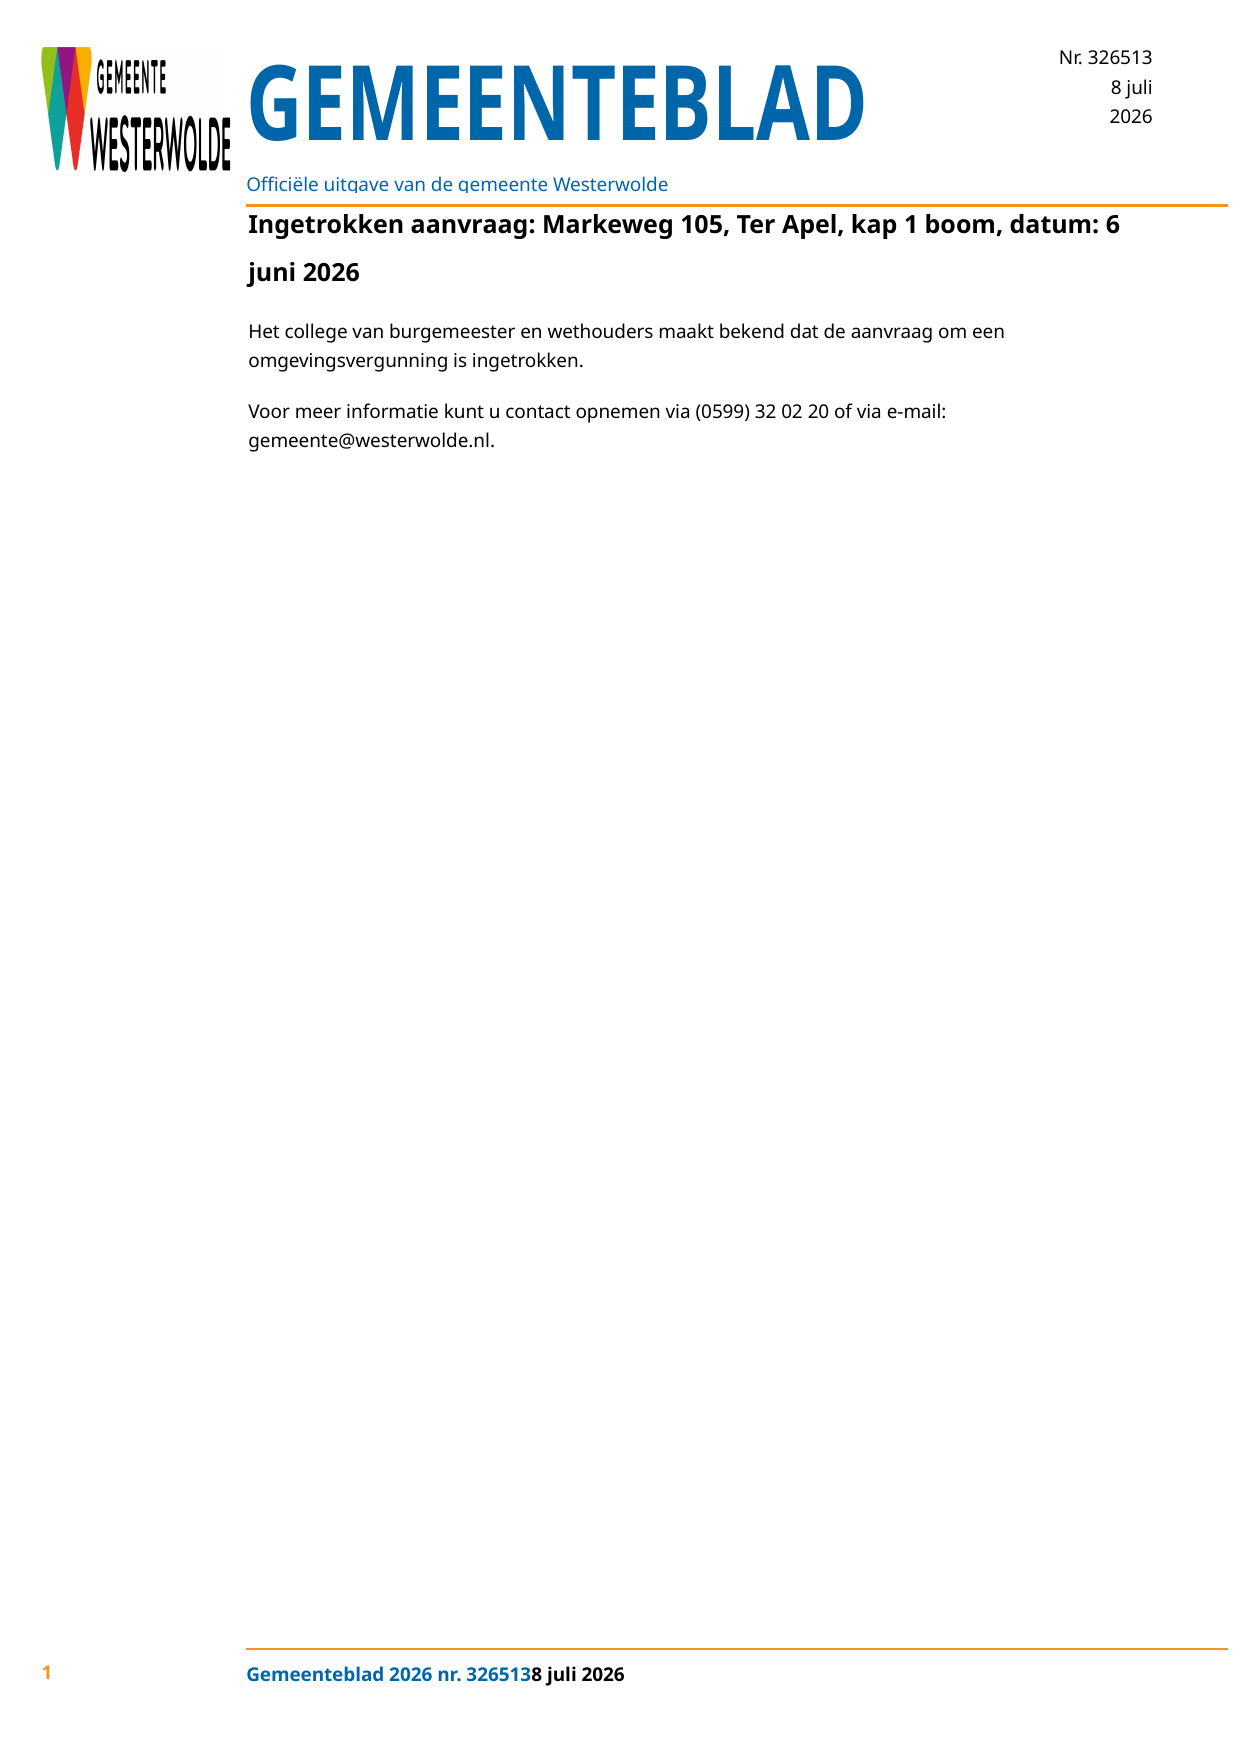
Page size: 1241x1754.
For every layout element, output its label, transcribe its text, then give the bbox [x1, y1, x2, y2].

text Ingetrokken aanvraag: Markeweg 105, Ter Apel, kap 1 boom, datum: 6 juni 2026 [248, 207, 1152, 288]
text Het college van burgemeester en wethouders maakt bekend dat de aanvraag om een omgevingsvergunning is ingetrokken. [248, 318, 1152, 373]
text Voor meer informatie kunt u contact opnemen via (0599) 32 02 20 of via e-mail: gemeente@westerwolde.nl. [248, 398, 1152, 453]
picture [41, 47, 231, 172]
